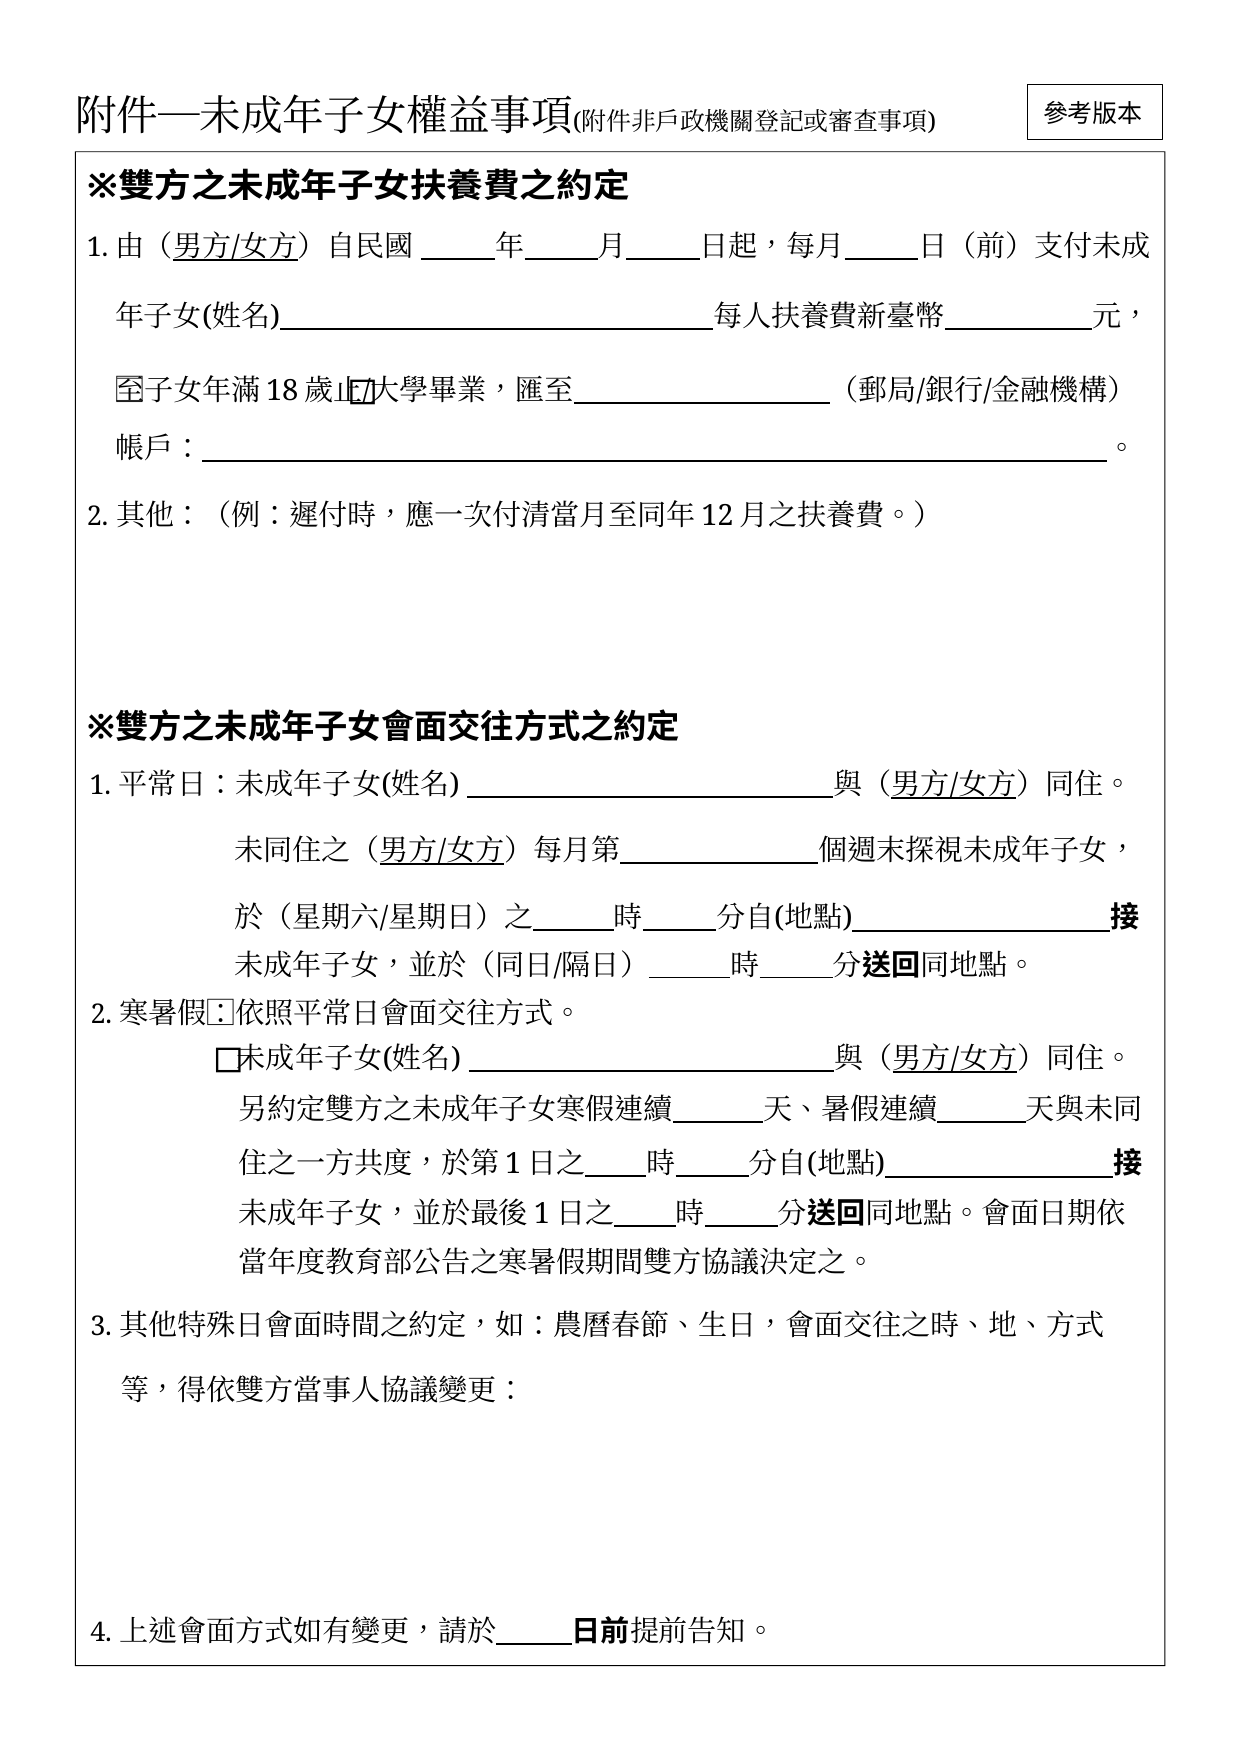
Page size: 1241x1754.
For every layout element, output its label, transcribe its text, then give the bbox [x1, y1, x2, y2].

list 寒暑假：⃞依照平常日會面交往方式。 [90, 989, 1211, 1032]
subtitle ※雙方之未成年子女會面交往方式之約定 [87, 700, 1211, 748]
text 未成年子女，並於（同日/隔日） 時 分送回同地點。 [234, 941, 1211, 983]
list 平常日：未成年子女(姓名) 與（男方/女方）同住。未同住之（男方/女方）每月第 個週末探視未成年子女， [89, 761, 1140, 869]
subtitle ※雙方之未成年子女扶養費之約定 [87, 159, 1211, 208]
text 至⃞子女年滿18歲止/⃞大學畢業，匯至 （郵局/銀行/金融機構） [115, 363, 1211, 409]
text 附件─未成年子女權益事項(附件非戶政機關登記或審查事項) [75, 82, 1211, 142]
text ⃞未成年子女(姓名) 與（男方/女方）同住。另約定雙方之未成年子女寒假連續 天、暑假連續 天與未同 [236, 1035, 1143, 1127]
text 於（星期六/星期日）之 時 分自(地點) 接 [234, 892, 1211, 936]
list 上述會面方式如有變更，請於 日前提前告知。 [90, 1607, 1211, 1649]
text 帳戶： 。 [115, 425, 1211, 467]
list 由（男方/女方）自民國 年 月 日起，每月 日（前）支付未成年子女(姓名) 每人扶養費新臺幣 元， [87, 223, 1152, 335]
list 其他特殊日會面時間之約定，如：農曆春節、生日，會面交往之時、地、方式等，得依雙方當事人協議變更： [90, 1302, 1111, 1409]
list 其他：（例：遲付時，應一次付清當月至同年12月之扶養費。） [87, 492, 1211, 534]
text 參考版本 [1043, 94, 1163, 130]
text 住之一方共度，於第1日之 時 分自(地點) 接未成年子女，並於最後1日之 時 分送回同地點。會面日期依當年度教育部公告之寒暑假期間雙方協議決定之。 [238, 1140, 1143, 1281]
